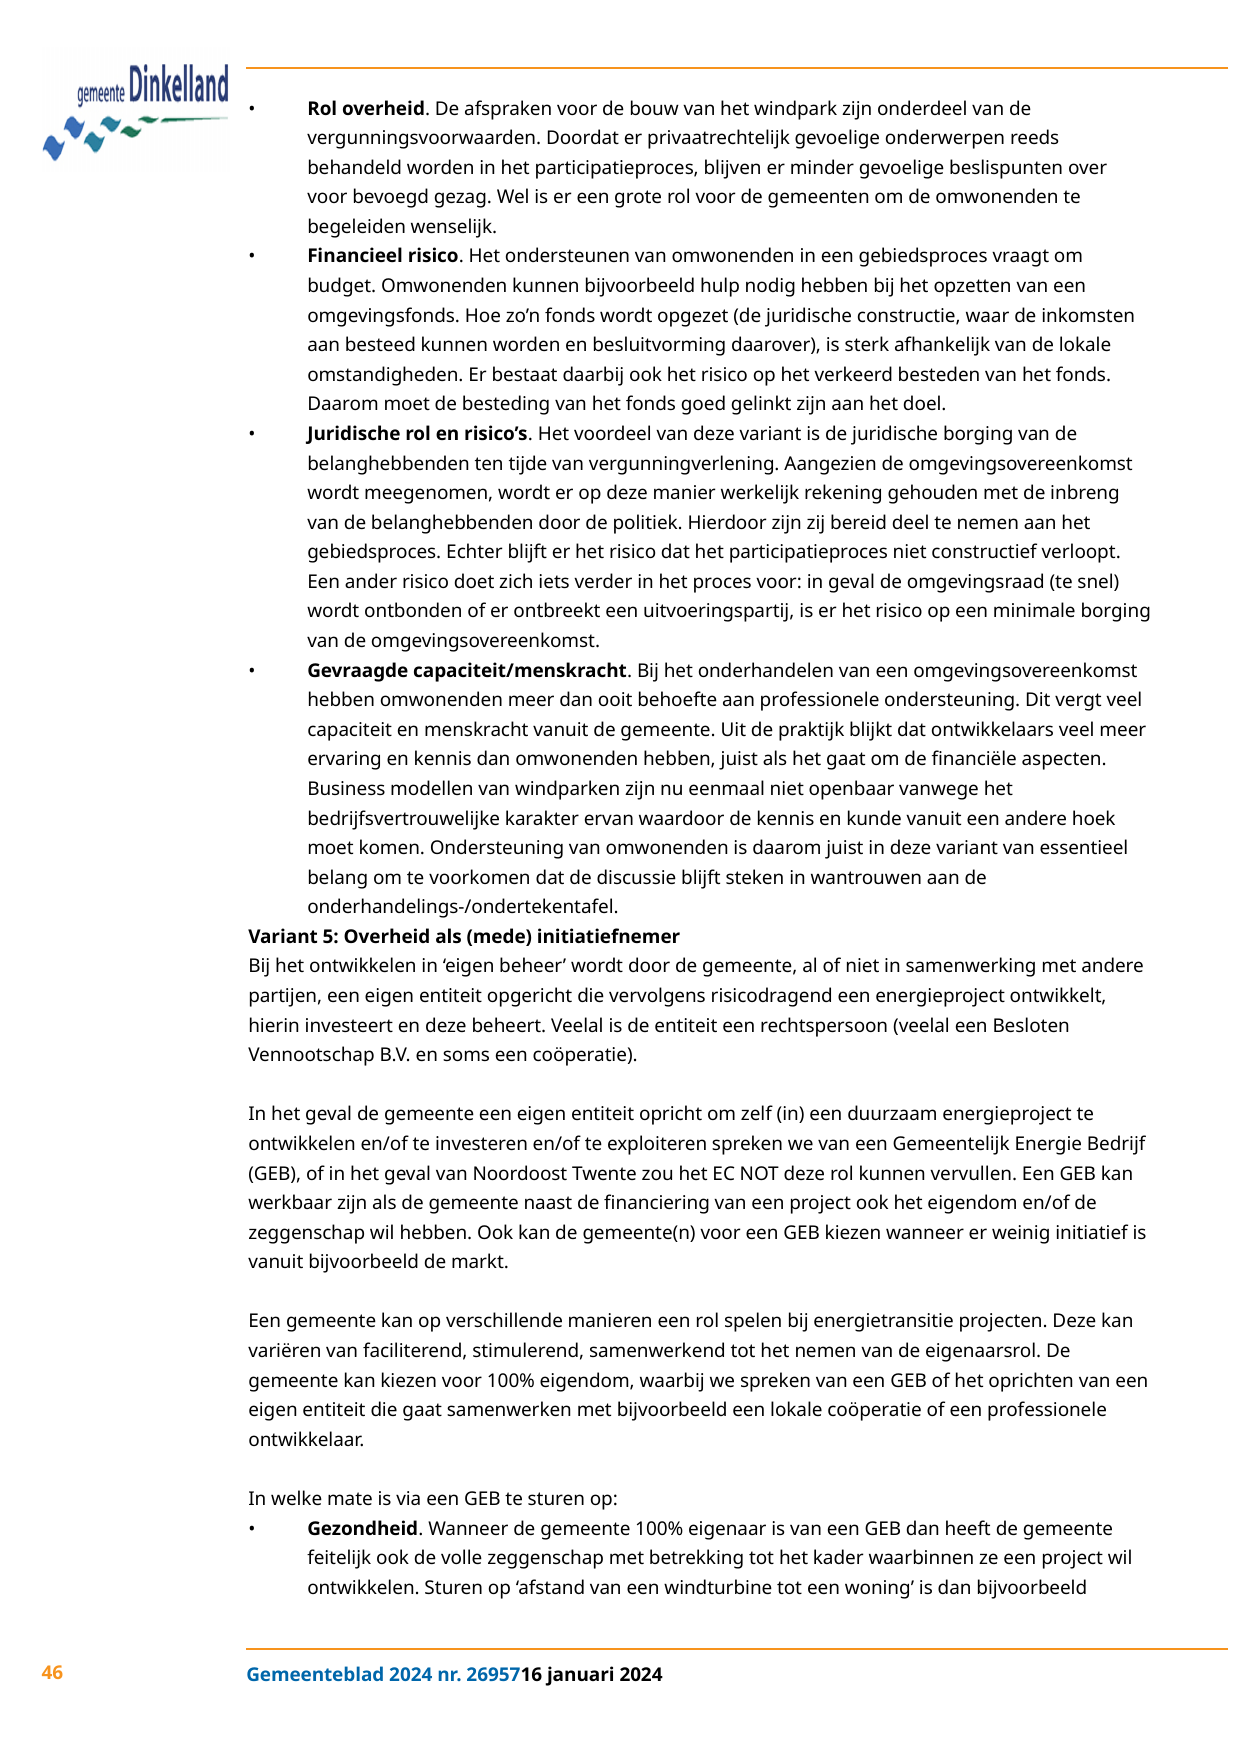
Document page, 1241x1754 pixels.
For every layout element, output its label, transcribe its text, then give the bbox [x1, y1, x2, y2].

list Gezondheid. Wanneer de gemeente 100% eigenaar is van een GEB dan heeft de gemeente feitelijk ook de volle zeggenschap met betrekking tot het kader waarbinnen ze een project wil ontwikkelen. Sturen op ‘afstand van een windturbine tot een woning’ is dan bijvoorbeeld [248, 1515, 1152, 1600]
picture [41, 47, 231, 172]
text Een gemeente kan op verschillende manieren een rol spelen bij energietransitie projecten. Deze kan variëren van faciliterend, stimulerend, samenwerkend tot het nemen van de eigenaarsrol. De gemeente kan kiezen voor 100% eigendom, waarbij we spreken van een GEB of het oprichten van een eigen entiteit die gaat samenwerken met bijvoorbeeld een lokale coöperatie of een professionele ontwikkelaar. [248, 1308, 1152, 1452]
list Gevraagde capaciteit/menskracht. Bij het onderhandelen van een omgevingsovereenkomst hebben omwonenden meer dan ooit behoefte aan professionele ondersteuning. Dit vergt veel capaciteit en menskracht vanuit de gemeente. Uit de praktijk blijkt dat ontwikkelaars veel meer ervaring en kennis dan omwonenden hebben, juist als het gaat om de financiële aspecten. Business modellen van windparken zijn nu eenmaal niet openbaar vanwege het bedrijfsvertrouwelijke karakter ervan waardoor de kennis en kunde vanuit een andere hoek moet komen. Ondersteuning van omwonenden is daarom juist in deze variant van essentieel belang om te voorkomen dat de discussie blijft steken in wantrouwen aan de onderhandelings-/ondertekentafel. [248, 657, 1152, 919]
text In welke mate is via een GEB te sturen op: [248, 1485, 1152, 1511]
text Variant 5: Overheid als (mede) initiatiefnemer [248, 923, 1152, 949]
text In het geval de gemeente een eigen entiteit opricht om zelf (in) een duurzaam energieproject te ontwikkelen en/of te investeren en/of te exploiteren spreken we van een Gemeentelijk Energie Bedrijf (GEB), of in het geval van Noordoost Twente zou het EC NOT deze rol kunnen vervullen. Een GEB kan werkbaar zijn als de gemeente naast de financiering van een project ook het eigendom en/of de zeggenschap wil hebben. Ook kan de gemeente(n) voor een GEB kiezen wanneer er weinig initiatief is vanuit bijvoorbeeld de markt. [248, 1101, 1152, 1274]
list Juridische rol en risico’s. Het voordeel van deze variant is de juridische borging van de belanghebbenden ten tijde van vergunningverlening. Aangezien de omgevingsovereenkomst wordt meegenomen, wordt er op deze manier werkelijk rekening gehouden met de inbreng van de belanghebbenden door de politiek. Hierdoor zijn zij bereid deel te nemen aan het gebiedsproces. Echter blijft er het risico dat het participatieproces niet constructief verloopt. Een ander risico doet zich iets verder in het proces voor: in geval de omgevingsraad (te snel) wordt ontbonden of er ontbreekt een uitvoeringspartij, is er het risico op een minimale borging van de omgevingsovereenkomst. [248, 420, 1152, 653]
list Financieel risico. Het ondersteunen van omwonenden in een gebiedsproces vraagt om budget. Omwonenden kunnen bijvoorbeeld hulp nodig hebben bij het opzetten van een omgevingsfonds. Hoe zo’n fonds wordt opgezet (de juridische constructie, waar de inkomsten aan besteed kunnen worden en besluitvorming daarover), is sterk afhankelijk van de lokale omstandigheden. Er bestaat daarbij ook het risico op het verkeerd besteden van het fonds. Daarom moet de besteding van het fonds goed gelinkt zijn aan het doel. [248, 243, 1152, 416]
list Rol overheid. De afspraken voor de bouw van het windpark zijn onderdeel van de vergunningsvoorwaarden. Doordat er privaatrechtelijk gevoelige onderwerpen reeds behandeld worden in het participatieproces, blijven er minder gevoelige beslispunten over voor bevoegd gezag. Wel is er een grote rol voor de gemeenten om de omwonenden te begeleiden wenselijk. [248, 95, 1152, 239]
text Bij het ontwikkelen in ‘eigen beheer’ wordt door de gemeente, al of niet in samenwerking met andere partijen, een eigen entiteit opgericht die vervolgens risicodragend een energieproject ontwikkelt, hierin investeert en deze beheert. Veelal is de entiteit een rechtspersoon (veelal een Besloten Vennootschap B.V. en soms een coöperatie). [248, 953, 1152, 1067]
